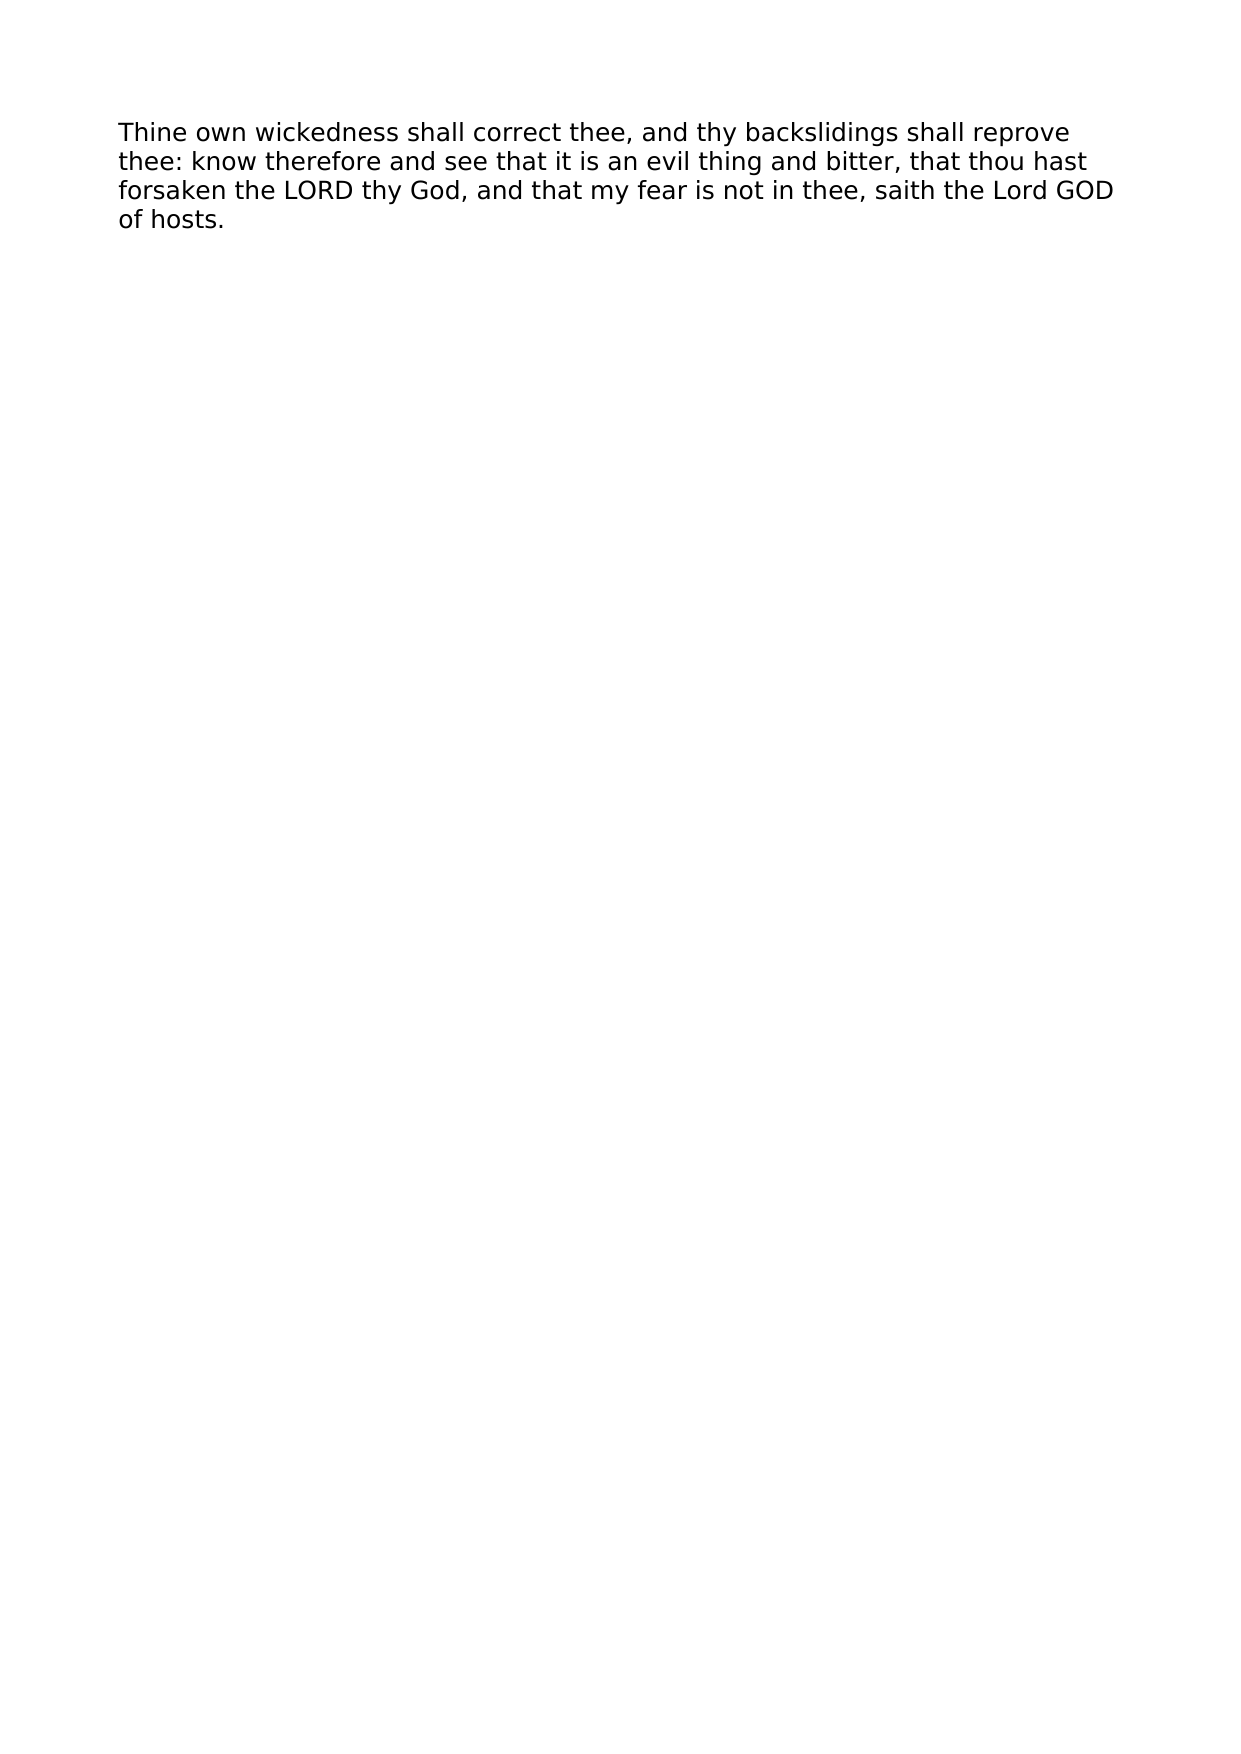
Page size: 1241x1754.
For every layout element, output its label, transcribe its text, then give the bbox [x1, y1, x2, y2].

text Thine own wickedness shall correct thee, and thy backslidings shall reprove thee: know therefore and see that it is an evil thing and bitter, that thou hast forsaken the LORD thy God, and that my fear is not in thee, saith the Lord GOD of hosts. [118, 118, 1122, 235]
